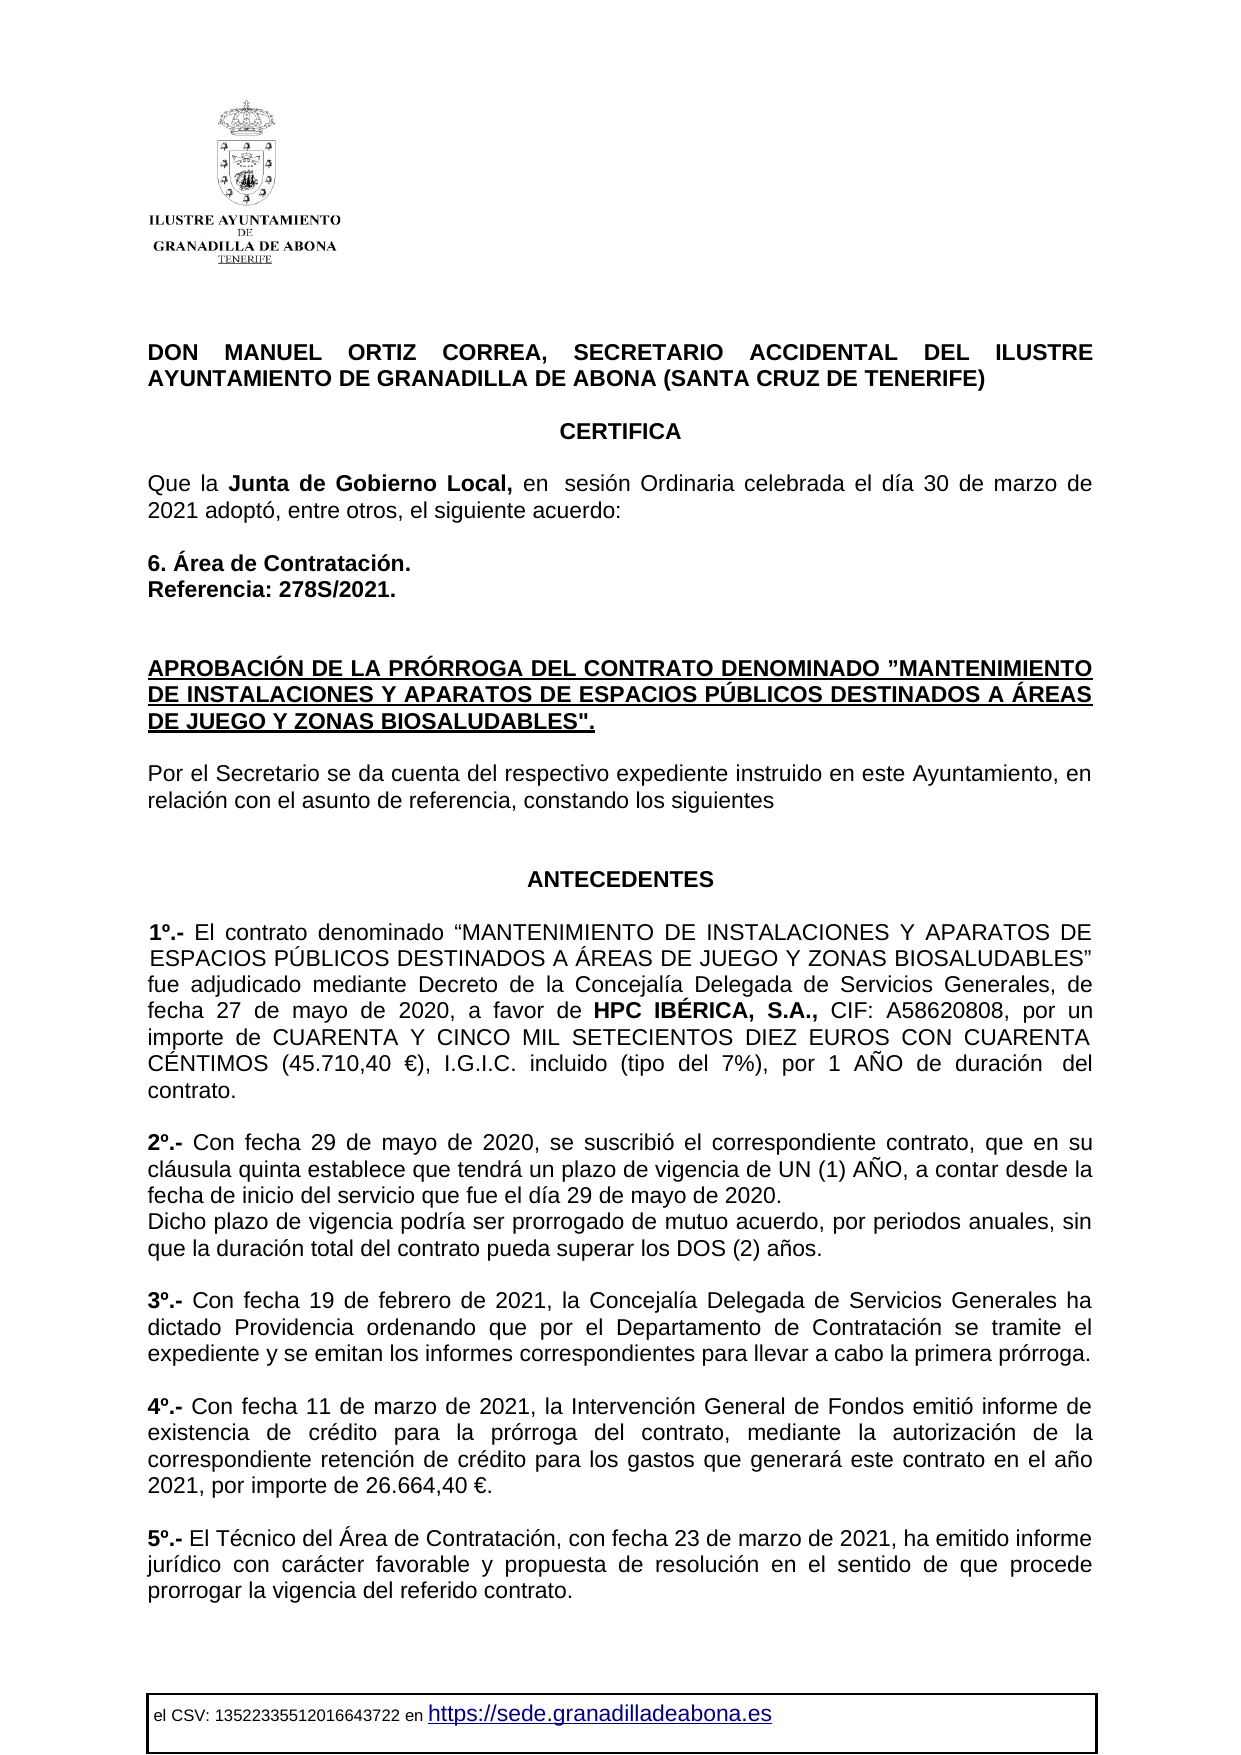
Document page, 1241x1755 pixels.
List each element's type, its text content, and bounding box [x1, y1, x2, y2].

text Que la Junta de Gobierno Local, en sesión Ordinaria celebrada el día 30 de marzo de 2021 adoptó, entre otros, el siguiente acuerdo: [147, 470, 1093, 523]
text fue adjudicado mediante Decreto de la Concejalía Delegada de Servicios Generales, de fecha 27 de mayo de 2020, a favor de HPC IBÉRICA, S.A., CIF: A58620808, por un importe de CUARENTA Y CINCO MIL SETECIENTOS DIEZ EUROS CON CUARENTA [147, 971, 1093, 1050]
text CÉNTIMOS (45.710,40 €), I.G.I.C. incluido (tipo del 7%), por 1 AÑO de duración del contrato. [147, 1050, 1093, 1103]
text Dicho plazo de vigencia podría ser prorrogado de mutuo acuerdo, por periodos anuales, sin que la duración total del contrato pueda superar los DOS (2) años. [147, 1208, 1093, 1261]
text 4º.- Con fecha 11 de marzo de 2021, la Intervención General de Fondos emitió informe de existencia de crédito para la prórroga del contrato, mediante la autorización de la correspondiente retención de crédito para los gastos que generará este contrato en el año 2021, por importe de 26.664,40 €. [147, 1393, 1093, 1498]
text 2º.- Con fecha 29 de mayo de 2020, se suscribió el correspondiente contrato, que en su cláusula quinta establece que tendrá un plazo de vigencia de UN (1) AÑO, a contar desde la fecha de inicio del servicio que fue el día 29 de mayo de 2020. [147, 1129, 1093, 1208]
text APROBACIÓN DE LA PRÓRROGA DEL CONTRATO DENOMINADO ”MANTENIMIENTO [147, 655, 1093, 678]
text 3º.- Con fecha 19 de febrero de 2021, la Concejalía Delegada de Servicios Generales ha dictado Providencia ordenando que por el Departamento de Contratación se tramite el expediente y se emitan los informes correspondientes para llevar a cabo la primera prórroga. [147, 1287, 1093, 1366]
text 1º.- El contrato denominado “MANTENIMIENTO DE INSTALACIONES Y APARATOS DE ESPACIOS PÚBLICOS DESTINADOS A ÁREAS DE JUEGO Y ZONAS BIOSALUDABLES” [147, 918, 1093, 971]
text DE INSTALACIONES Y APARATOS DE ESPACIOS PÚBLICOS DESTINADOS A ÁREAS [147, 679, 1093, 704]
subtitle DON MANUEL ORTIZ CORREA, SECRETARIO ACCIDENTAL DEL ILUSTRE AYUNTAMIENTO DE GRANADILLA DE ABONA (SANTA CRUZ DE TENERIFE) [147, 339, 1093, 391]
text DE JUEGO Y ZONAS BIOSALUDABLES". [147, 705, 1093, 734]
subtitle ANTECEDENTES [441, 866, 799, 892]
text 5º.- El Técnico del Área de Contratación, con fecha 23 de marzo de 2021, ha emitido informe jurídico con carácter favorable y propuesta de resolución en el sentido de que procede prorrogar la vigencia del referido contrato. [147, 1524, 1093, 1604]
text Por el Secretario se da cuenta del respectivo expediente instruido en este Ayuntamiento, en relación con el asunto de referencia, constando los siguientes [147, 760, 1093, 813]
text CERTIFICA [441, 418, 799, 444]
subtitle 6. Área de Contratación. Referencia: 278S/2021. [147, 549, 413, 602]
